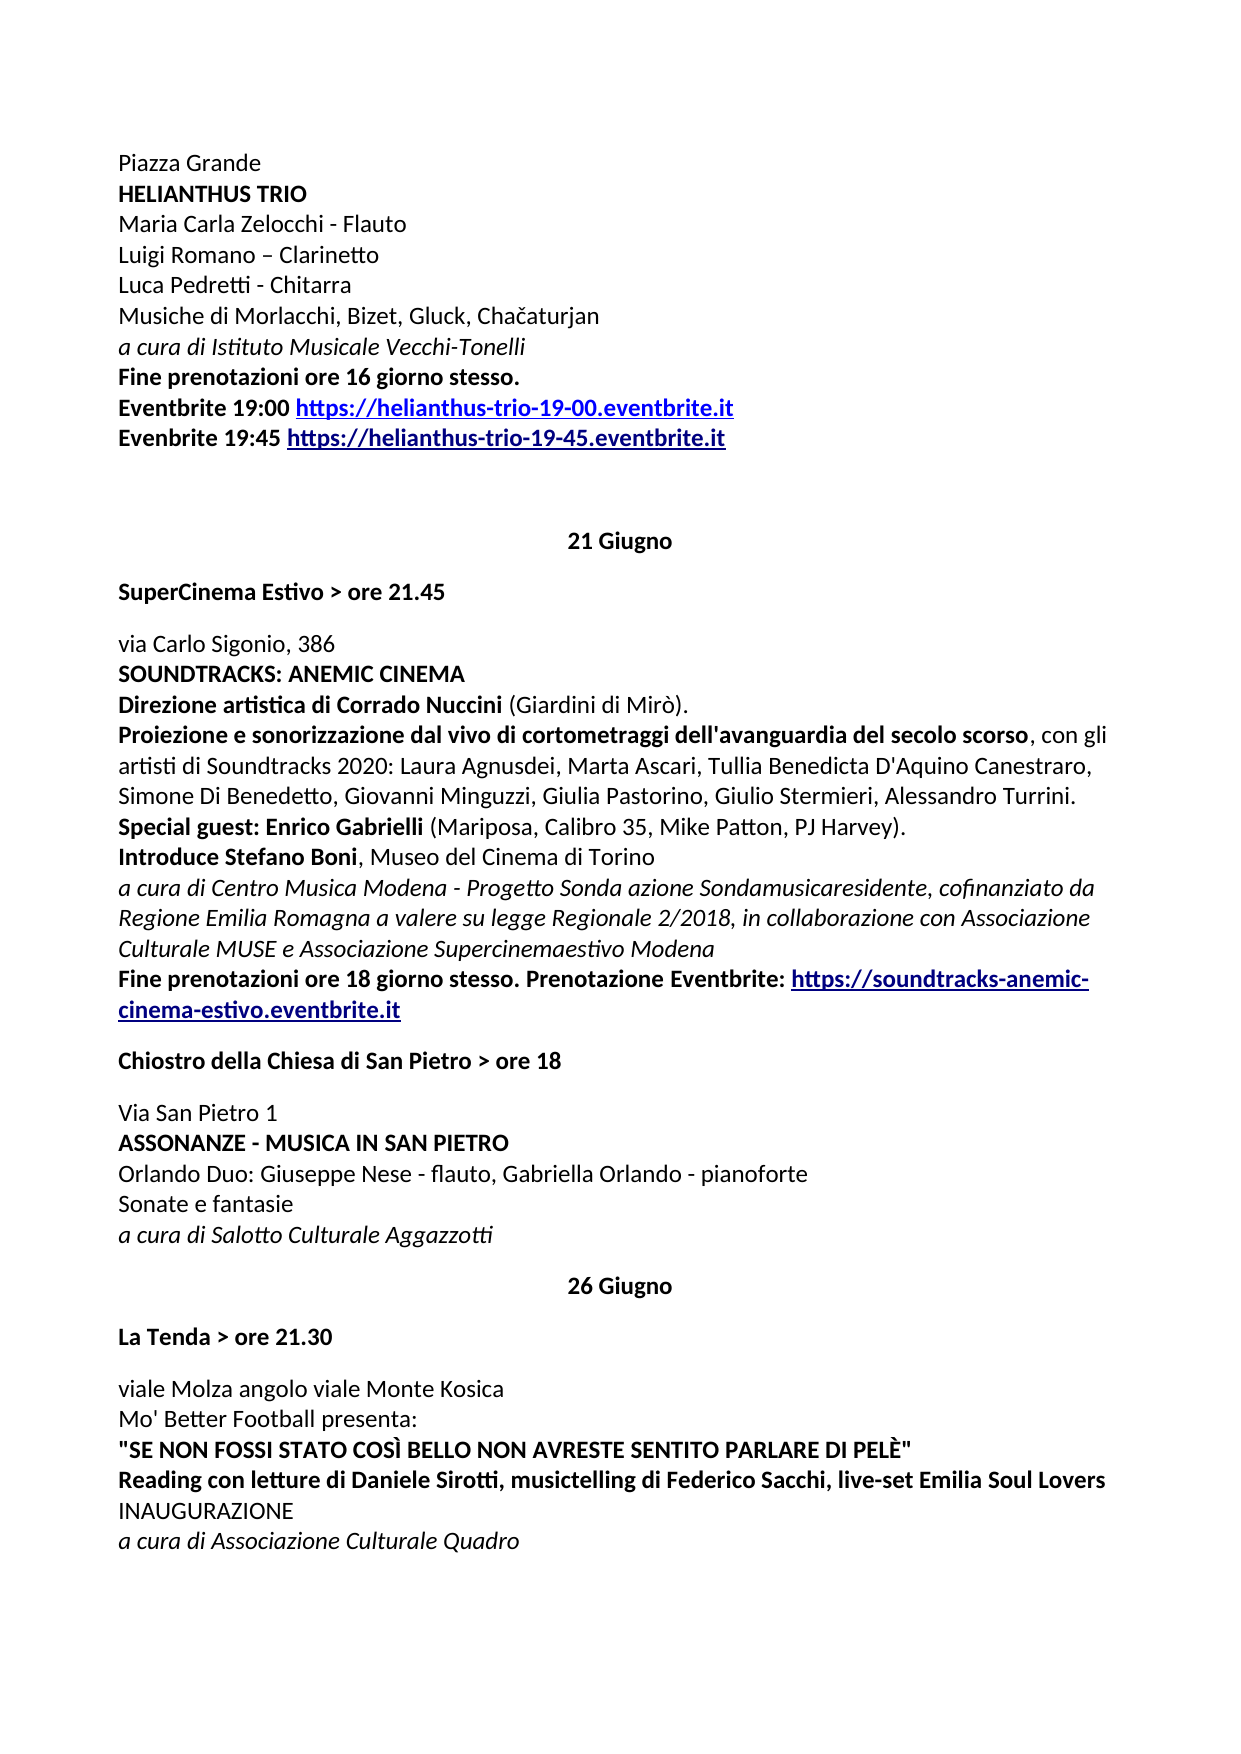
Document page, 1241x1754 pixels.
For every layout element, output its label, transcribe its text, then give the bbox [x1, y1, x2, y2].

text Via San Pietro 1 ASSONANZE - MUSICA IN SAN PIETRO Orlando Duo: Giuseppe Nese - flauto, Gabriella Orlando - pianoforte Sonate e fantasie a cura di Salotto Culturale Aggazzotti [118, 1097, 1122, 1249]
text via Carlo Sigonio, 386 SOUNDTRACKS: ANEMIC CINEMA Direzione artistica di Corrado Nuccini (Giardini di Mirò). Proiezione e sonorizzazione dal vivo di cortometraggi dell'avanguardia del secolo scorso, con gli artisti di Soundtracks 2020: Laura Agnusdei, Marta Ascari, Tullia Benedicta D'Aquino Canestraro, Simone Di Benedetto, Giovanni Minguzzi, Giulia Pastorino, Giulio Stermieri, Alessandro Turrini. Special guest: Enrico Gabrielli (Mariposa, Calibro 35, Mike Patton, PJ Harvey). Introduce Stefano Boni, Museo del Cinema di Torino a cura di Centro Musica Modena - Progetto Sonda azione Sondamusicaresidente, cofinanziato da Regione Emilia Romagna a valere su legge Regionale 2/2018, in collaborazione con Associazione Culturale MUSE e Associazione Supercinemaestivo Modena Fine prenotazioni ore 18 giorno stesso. Prenotazione Eventbrite: https://soundtracks-anemic-cinema-estivo.eventbrite.it [118, 628, 1122, 1024]
subtitle Chiostro della Chiesa di San Pietro > ore 18 [118, 1045, 1122, 1076]
text viale Molza angolo viale Monte Kosica Mo' Better Football presenta: "SE NON FOSSI STATO COSÌ BELLO NON AVRESTE SENTITO PARLARE DI PELÈ" Reading con letture di Daniele Sirotti, musictelling di Federico Sacchi, live-set Emilia Soul Lovers INAUGURAZIONE a cura di Associazione Culturale Quadro [118, 1373, 1122, 1556]
text Piazza Grande HELIANTHUS TRIO Maria Carla Zelocchi - Flauto Luigi Romano – Clarinetto Luca Pedretti - Chitarra Musiche di Morlacchi, Bizet, Gluck, Chačaturjan a cura di Istituto Musicale Vecchi-Tonelli Fine prenotazioni ore 16 giorno stesso. Eventbrite 19:00 https://helianthus-trio-19-00.eventbrite.it Evenbrite 19:45 https://helianthus-trio-19-45.eventbrite.it [118, 148, 1122, 453]
subtitle SuperCinema Estivo > ore 21.45 [118, 576, 1122, 607]
subtitle La Tenda > ore 21.30 [118, 1321, 1122, 1352]
subtitle 26 Giugno [118, 1270, 1122, 1301]
subtitle 21 Giugno [118, 525, 1122, 556]
